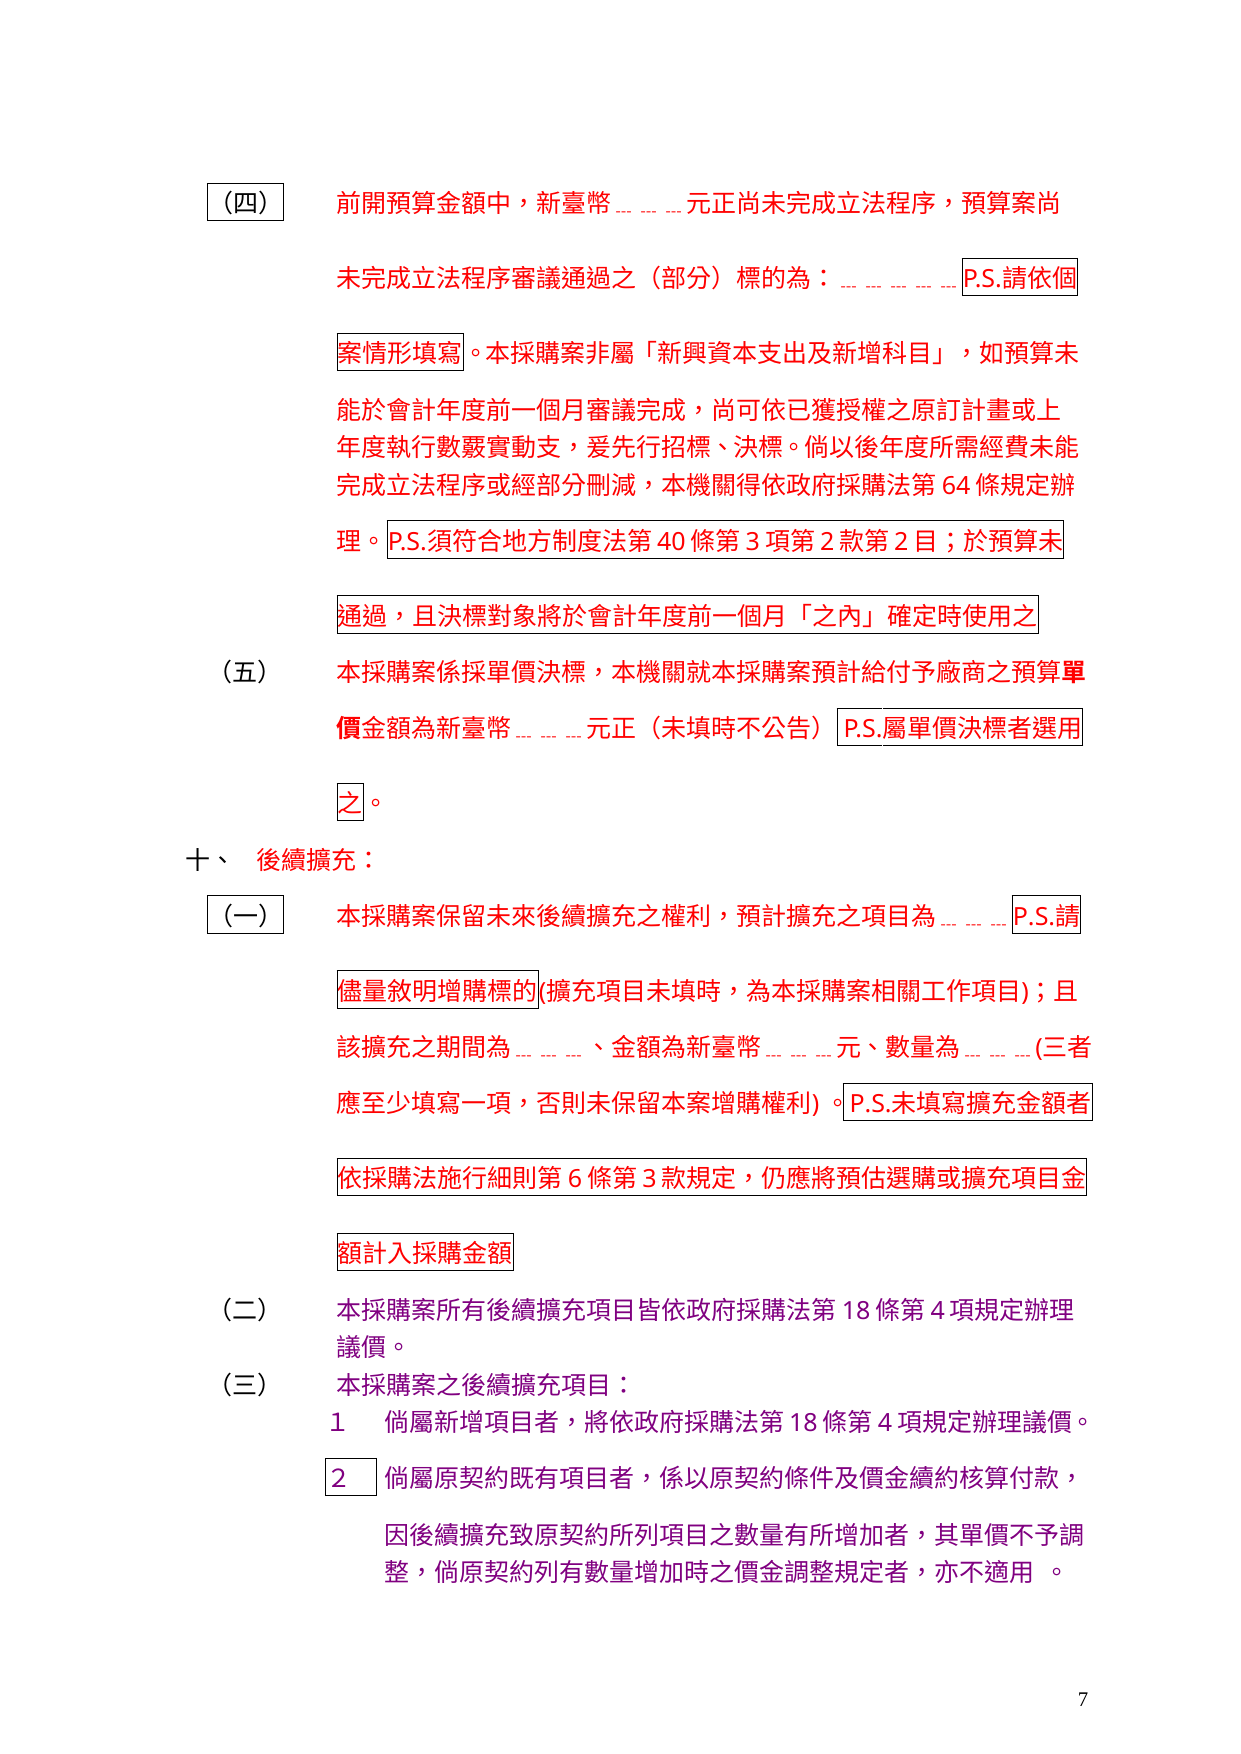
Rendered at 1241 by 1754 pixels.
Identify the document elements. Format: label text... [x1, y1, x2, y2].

subtitle 本採購案所有後續擴充項目皆依政府採購法第18條第4項規定辦理議價。 [207, 1289, 1092, 1364]
subtitle 本採購案係採單價決標，本機關就本採購案預計給付予廠商之預算單價金額為新臺幣﹍﹍﹍元正（未填時不公告） P.S.屬單價決標者選用之。 [207, 652, 1092, 839]
subtitle 倘屬新增項目者，將依政府採購法第18條第4項規定辦理議價。 [325, 1402, 1092, 1439]
subtitle 前開預算金額中，新臺幣﹍﹍﹍元正尚未完成立法程序，預算案尚未完成立法程序審議通過之（部分）標的為：﹍﹍﹍﹍﹍P.S.請依個案情形填寫。本採購案非屬「新興資本支出及新增科目」，如預算未能於會計年度前一個月審議完成，尚可依已獲授權之原訂計畫或上年度執行數覈實動支，爰先行招標、決標。倘以後年度所需經費未能完成立法程序或經部分刪減，本機關得依政府採購法第64條規定辦理。P.S.須符合地方制度法第40條第3項第2款第2目；於預算未通過，且決標對象將於會計年度前一個月「之內」確定時使用之 [207, 164, 1079, 652]
subtitle 倘屬原契約既有項目者，係以原契約條件及價金續約核算付款，因後續擴充致原契約所列項目之數量有所增加者，其單價不予調整，倘原契約列有數量增加時之價金調整規定者，亦不適用。 [325, 1439, 1092, 1589]
subtitle 本採購案保留未來後續擴充之權利，預計擴充之項目為﹍﹍﹍P.S.請儘量敘明增購標的(擴充項目未填時，為本採購案相關工作項目)；且該擴充之期間為﹍﹍﹍、金額為新臺幣﹍﹍﹍元、數量為﹍﹍﹍(三者應至少填寫一項，否則未保留本案增購權利) 。 P.S.未填寫擴充金額者，依採購法施行細則第6條第3款規定，仍應將預估選購或擴充項目金額計入採購金額 [207, 877, 1092, 1289]
subtitle 本採購案之後續擴充項目： [207, 1364, 1092, 1402]
subtitle 後續擴充： [185, 839, 1079, 877]
subtitle 本採購案保留未來後續擴充之權利，預計擴充之項目為﹍﹍﹍P.S.請儘量敘明增購標的(擴充項目未填時，為本採購案相關工作項目)；且該擴充之期間為﹍﹍﹍、金額為新臺幣﹍﹍﹍元、數量為﹍﹍﹍(三者應至少填寫一項，否則未保留本案增購權利) 。 P.S.未填寫擴充金額者，依採購法施行細則第6條第3款規定，仍應將預估選購或擴充項目金額計入採購金額 [844, 1084, 1092, 1120]
